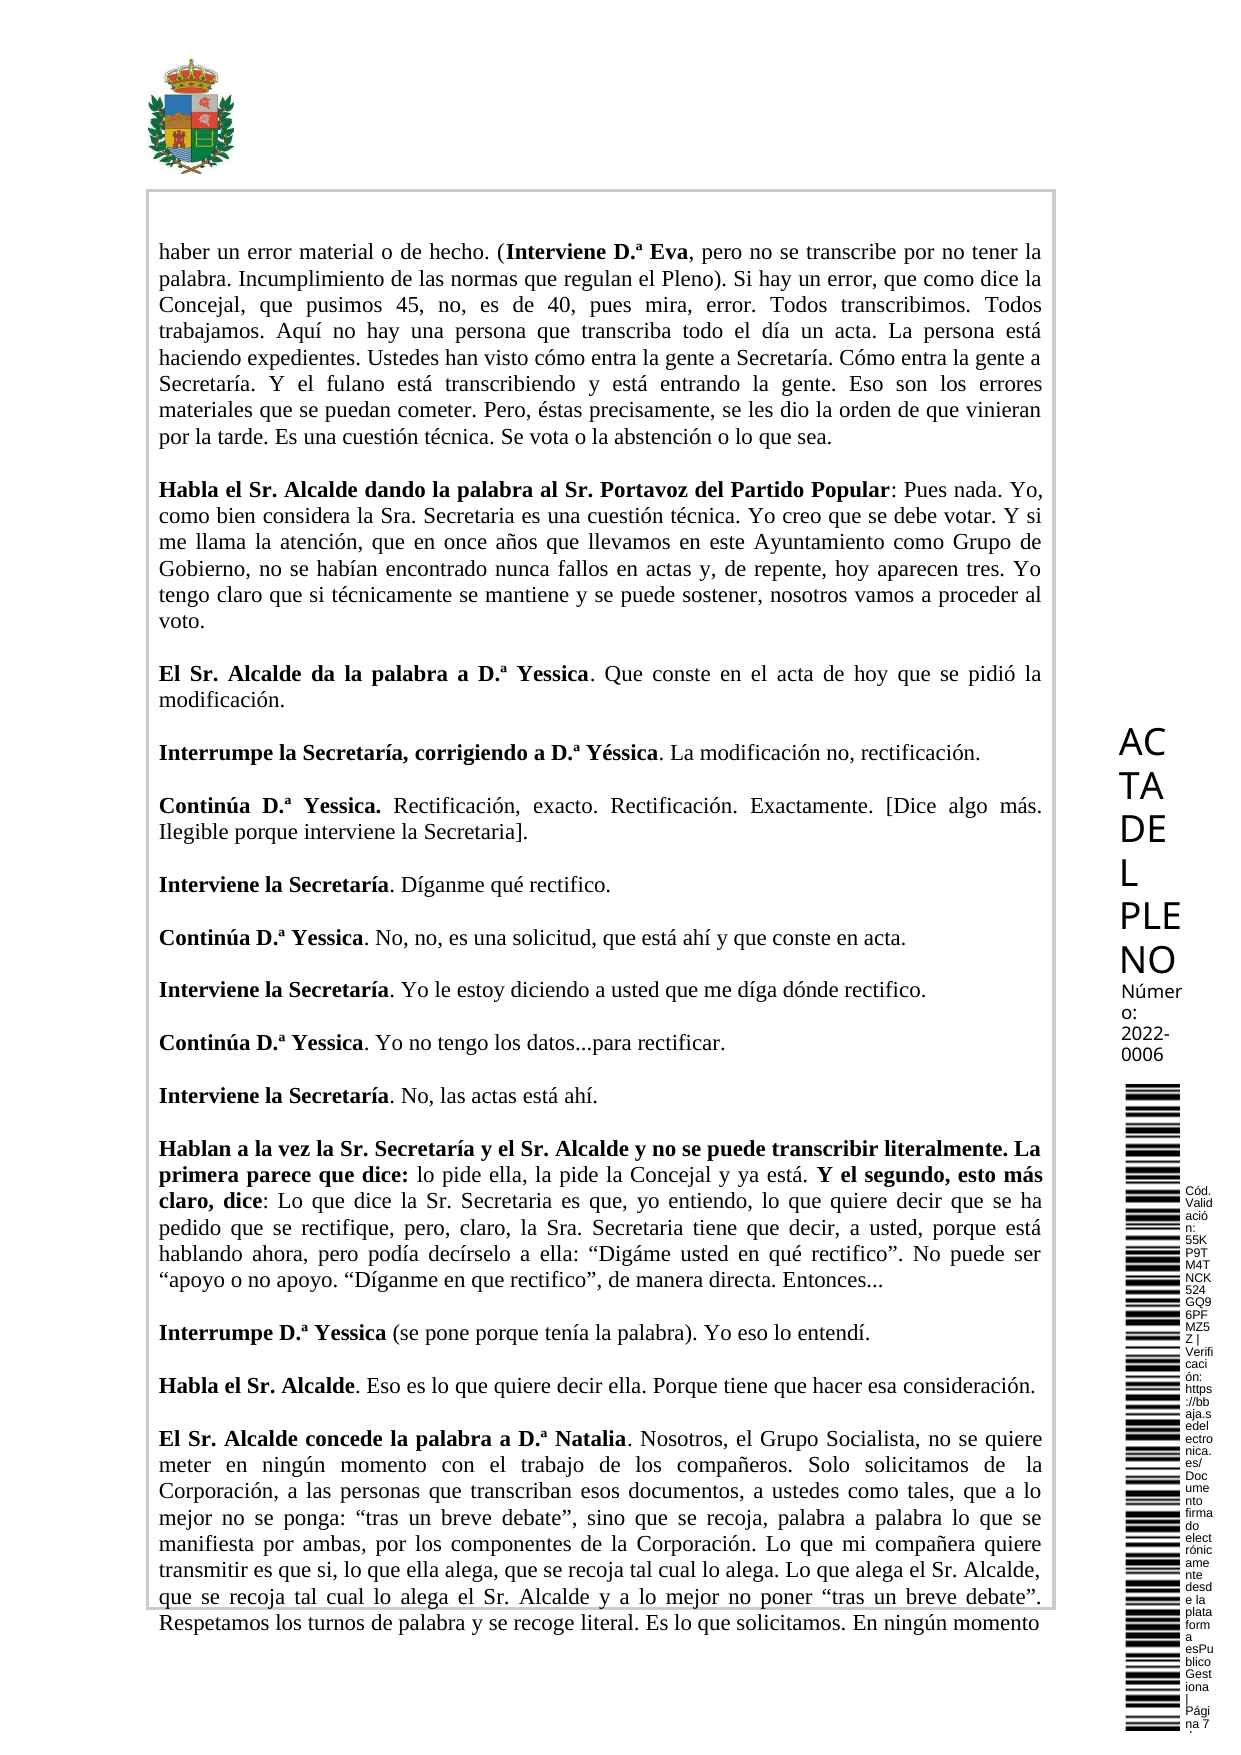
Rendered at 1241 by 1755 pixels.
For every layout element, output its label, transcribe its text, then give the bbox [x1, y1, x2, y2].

text ACTA DEL PLENO [1119, 721, 1186, 982]
text Continúa D.ª Yessica. Rectificación, exacto. Rectificación. Exactamente. [Dice algo más. Ilegible porque interviene la Secretaria]. [159, 792, 1043, 845]
text [1056, 1082, 1241, 1108]
text [1056, 871, 1117, 897]
text [1183, 1182, 1214, 1732]
text Hablan a la vez la Sr. Secretaría y el Sr. Alcalde y no se puede transcribir literalmente. La primera parece que dice: lo pide ella, la pide la Concejal y ya está. Y el segundo, esto más claro, dice: Lo que dice la Sr. Secretaria es que, yo entiendo, lo que quiere decir que se ha pedido que se rectifique, pero, claro, la Sra. Secretaria tiene que decir, a usted, porque está hablando ahora, pero podía decírselo a ella: “Digáme usted en qué rectifico”. No puede ser “apoyo o no apoyo. “Díganme en que rectifico”, de manera directa. Entonces... [159, 1135, 1043, 1293]
text haber un error material o de hecho. (Interviene D.ª Eva, pero no se transcribe por no tener la palabra. Incumplimiento de las normas que regulan el Pleno). Si hay un error, que como dice la Concejal, que pusimos 45, no, es de 40, pues mira, error. Todos transcribimos. Todos trabajamos. Aquí no hay una persona que transcriba todo el día un acta. La persona está haciendo expedientes. Ustedes han visto cómo entra la gente a Secretaría. Cómo entra la gente a Secretaría. Y el fulano está transcribiendo y está entrando la gente. Eso son los errores materiales que se puedan cometer. Pero, éstas precisamente, se les dio la orden de que vinieran por la tarde. Es una cuestión técnica. Se vota o la abstención o lo que sea. [159, 238, 1043, 449]
text Cód. Validación: 55KP9TM4TNCK524GQ96PFMZ5Z | Verificación: https://bbaja.sedelectronica.es/ Documento firmado electrónicamente desde la plataforma esPublico Gestiona | Página 7 de 128 [1185, 1186, 1214, 1732]
text [1186, 871, 1241, 897]
text Número: 2022-0006 Fecha: 21/07/2022 [1121, 982, 1186, 1066]
text [1117, 718, 1186, 1066]
text Interviene la Secretaría. Díganme qué rectifico. [159, 871, 1052, 897]
text Habla el Sr. Alcalde. Eso es lo que quiere decir ella. Porque tiene que hacer esa consideración. [159, 1372, 1052, 1398]
text Continúa D.ª Yessica. No, no, es una solicitud, que está ahí y que conste en acta. Interviene la Secretaría. Yo le estoy diciendo a usted que me díga dónde rectifico. Continúa D.ª Yessica. Yo no tengo los datos...para rectificar. [159, 924, 929, 1056]
text El Sr. Alcalde da la palabra a D.ª Yessica. Que conste en el acta de hoy que se pidió la modificación. [159, 660, 1042, 713]
text [1056, 1319, 1125, 1346]
text Interrumpe D.ª Yessica (se pone porque tenía la palabra). Yo eso lo entendí. [159, 1319, 1052, 1346]
text Interrumpe la Secretaría, corrigiendo a D.ª Yéssica. La modificación no, rectificación. [159, 739, 1052, 766]
text El Sr. Alcalde concede la palabra a D.ª Natalia. Nosotros, el Grupo Socialista, no se quiere meter en ningún momento con el trabajo de los compañeros. Solo solicitamos de la Corporación, a las personas que transcriban esos documentos, a ustedes como tales, que a lo mejor no se ponga: “tras un breve debate”, sino que se recoja, palabra a palabra lo que se manifiesta por ambas, por los componentes de la Corporación. Lo que mi compañera quiere transmitir es que si, lo que ella alega, que se recoja tal cual lo alega. Lo que alega el Sr. Alcalde, que se recoja tal cual lo alega el Sr. Alcalde y a lo mejor no poner “tras un breve debate”. [159, 1424, 1043, 1607]
text Respetamos los turnos de palabra y se recoge literal. Es lo que solicitamos. En ningún momento [159, 1610, 1043, 1635]
text Habla el Sr. Alcalde dando la palabra al Sr. Portavoz del Partido Popular: Pues nada. Yo, como bien considera la Sra. Secretaria es una cuestión técnica. Yo creo que se debe votar. Y si me llama la atención, que en once años que llevamos en este Ayuntamiento como Grupo de Gobierno, no se habían encontrado nunca fallos en actas y, de repente, hoy aparecen tres. Yo tengo claro que si técnicamente se mantiene y se puede sostener, nosotros vamos a proceder al voto. [159, 476, 1043, 634]
text Interviene la Secretaría. No, las actas está ahí. [159, 1082, 1052, 1108]
